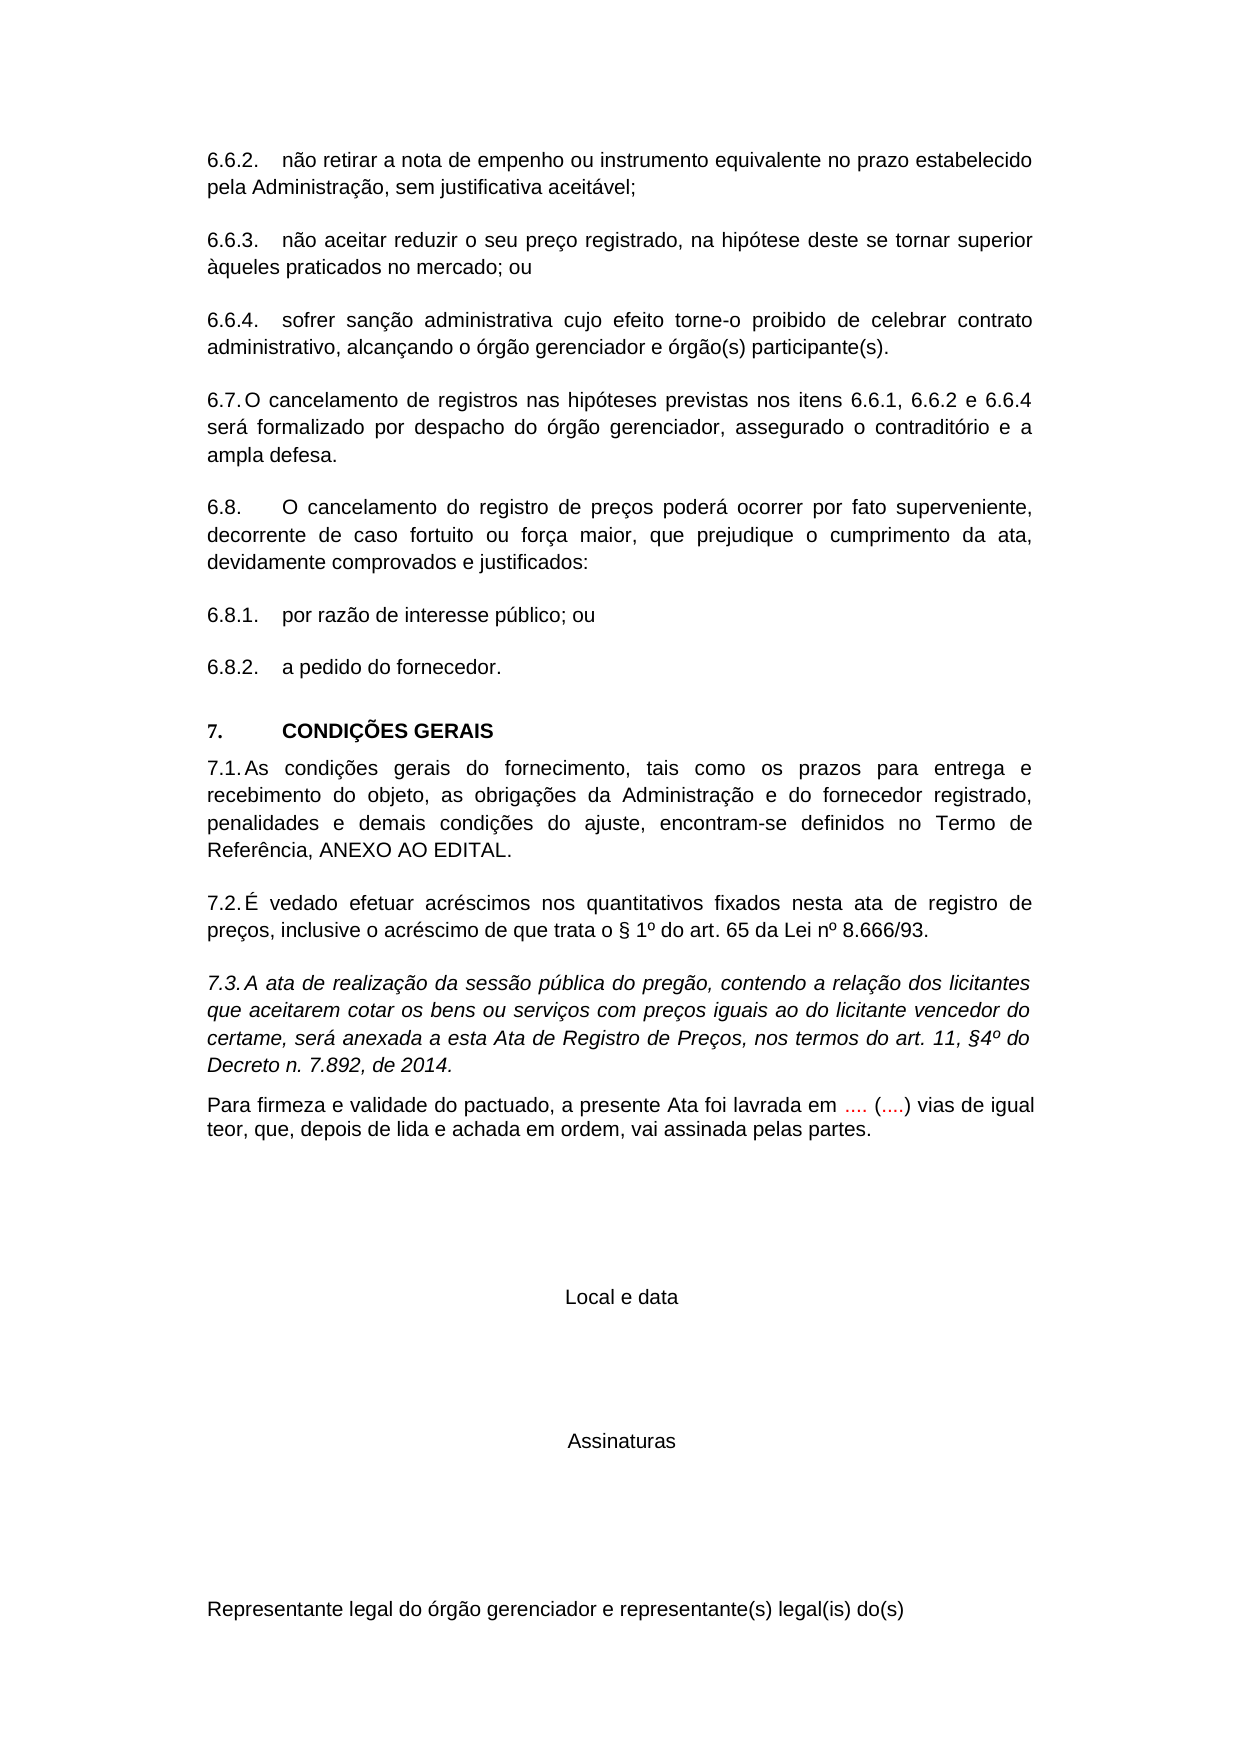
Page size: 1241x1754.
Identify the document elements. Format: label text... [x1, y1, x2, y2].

list O cancelamento do registro de preços poderá ocorrer por fato superveniente, decorrente de caso fortuito ou força maior, que prejudique o cumprimento da ata, devidamente comprovados e justificados: [207, 495, 1033, 574]
list não aceitar reduzir o seu preço registrado, na hipótese deste se tornar superior àqueles praticados no mercado; ou [207, 228, 1033, 279]
text Local e data [207, 1285, 1037, 1309]
list As condições gerais do fornecimento, tais como os prazos para entrega e recebimento do objeto, as obrigações da Administração e do fornecedor registrado, penalidades e demais condições do ajuste, encontram-se definidos no Termo de Referência, ANEXO AO EDITAL. [207, 756, 1033, 862]
list O cancelamento de registros nas hipóteses previstas nos itens 6.6.1, 6.6.2 e 6.6.4 será formalizado por despacho do órgão gerenciador, assegurado o contraditório e a ampla defesa. [207, 388, 1033, 467]
text Para firmeza e validade do pactuado, a presente Ata foi lavrada em .... (....) vias de igual teor, que, depois de lida e achada em ordem, vai assinada pelas partes. [207, 1093, 1035, 1141]
list não retirar a nota de empenho ou instrumento equivalente no prazo estabelecido pela Administração, sem justificativa aceitável; [207, 148, 1033, 199]
list sofrer sanção administrativa cujo efeito torne-o proibido de celebrar contrato administrativo, alcançando o órgão gerenciador e órgão(s) participante(s). [207, 308, 1033, 359]
list É vedado efetuar acréscimos nos quantitativos fixados nesta ata de registro de preços, inclusive o acréscimo de que trata o § 1º do art. 65 da Lei nº 8.666/93. [207, 891, 1033, 942]
text Assinaturas [207, 1429, 1037, 1453]
list por razão de interesse público; ou [207, 603, 1033, 627]
text Representante legal do órgão gerenciador e representante(s) legal(is) do(s) [207, 1596, 1033, 1620]
list a pedido do fornecedor. [207, 655, 1033, 679]
list CONDIÇÕES GERAIS [207, 719, 1033, 743]
list A ata de realização da sessão pública do pregão, contendo a relação dos licitantes que aceitarem cotar os bens ou serviços com preços iguais ao do licitante vencedor do certame, será anexada a esta Ata de Registro de Preços, nos termos do art. 11, §4º do Decreto n. 7.892, de 2014. [207, 971, 1033, 1077]
